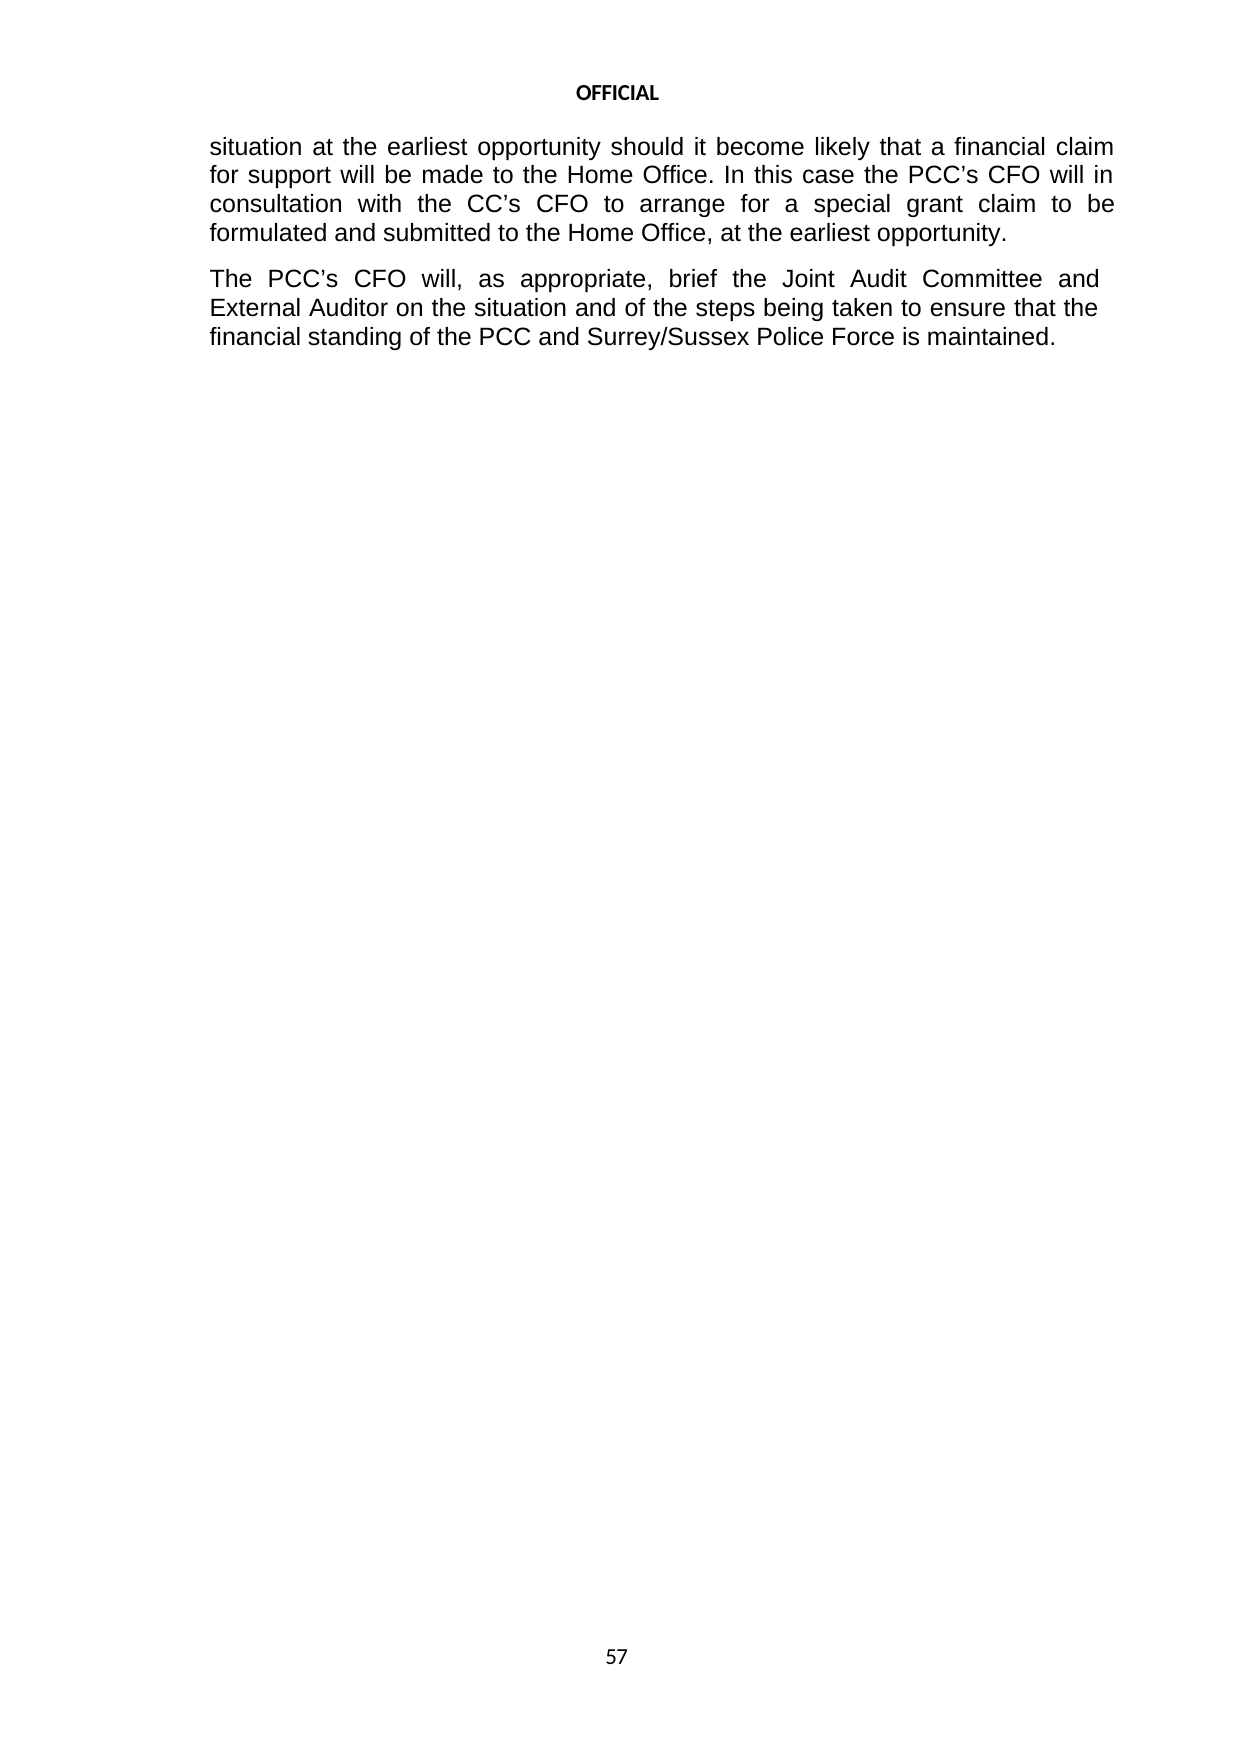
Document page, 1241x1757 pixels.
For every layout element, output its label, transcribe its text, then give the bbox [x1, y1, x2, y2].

text situation at the earliest opportunity should it become likely that a financial claim for support will be made to the Home Office. In this case the PCC’s CFO will in consultation with the CC’s CFO to arrange for a special grant claim to be formulated and submitted to the Home Office, at the earliest opportunity. [209, 132, 1115, 247]
text The PCC’s CFO will, as appropriate, brief the Joint Audit Committee and External Auditor on the situation and of the steps being taken to ensure that the financial standing of the PCC and Surrey/Sussex Police Force is maintained. [209, 264, 1099, 351]
